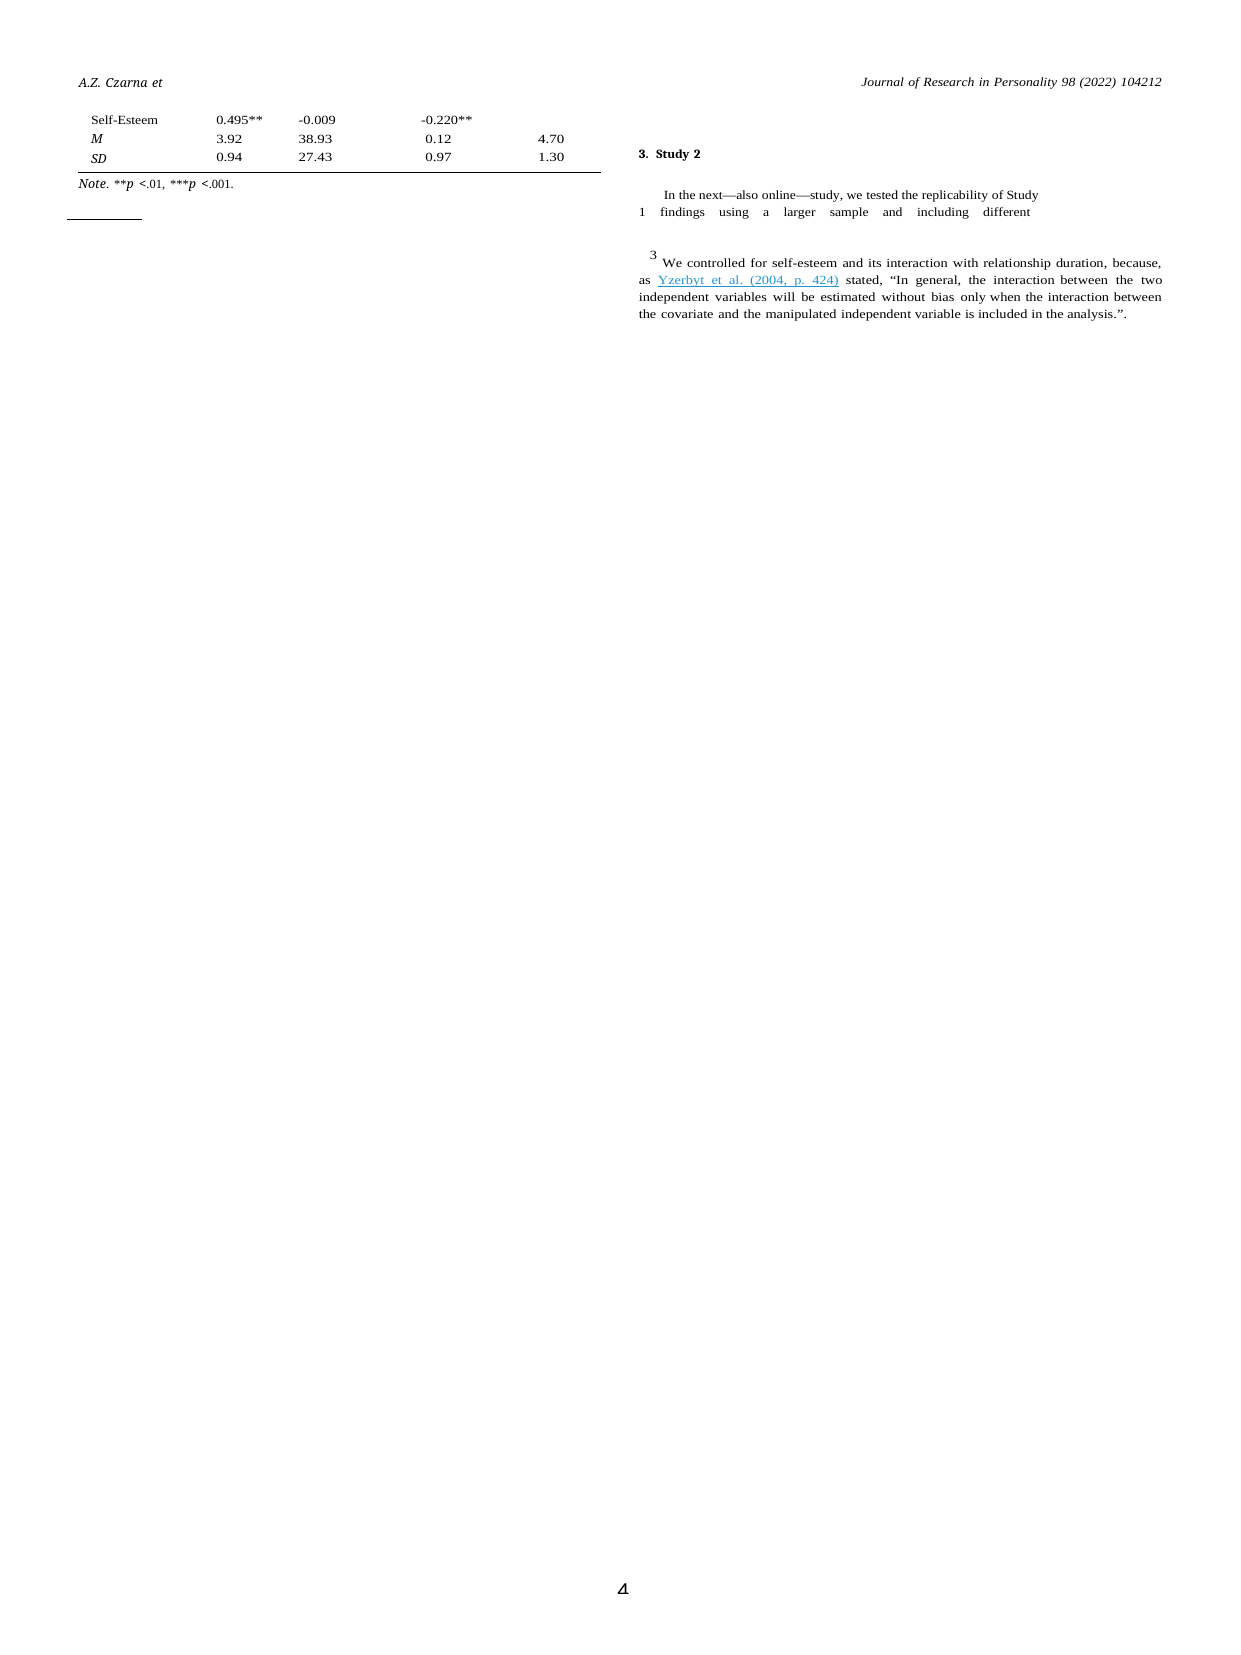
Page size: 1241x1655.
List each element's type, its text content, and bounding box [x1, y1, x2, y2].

table_cell 27.43 [281, 147, 378, 172]
text Note. **p <.01, ***p <.001. [78, 175, 264, 192]
table_cell 3. Study 2 [601, 147, 730, 172]
table_cell SD [78, 147, 187, 172]
table_cell 0.12 [379, 132, 505, 147]
table_header -0.009 [281, 117, 378, 132]
table_cell M [78, 132, 187, 147]
table_cell 38.93 [281, 132, 378, 147]
text 3 We controlled for self-esteem and its interaction with relationship duration, because, as Yzerbyt et al. (2004, p. 424) stated, “In general, the interaction between the two independent variables will be estimated without bias only when the interaction between the covariate and the manipulated independent variable is included in the analysis.”. [639, 247, 1162, 321]
text 1 findings using a larger sample and including different [639, 205, 1176, 219]
text In the next—also online—study, we tested the replicability of Study [663, 188, 1176, 202]
table_cell 4.70 [505, 132, 601, 147]
table_header Self-Esteem [78, 117, 187, 132]
table_header [505, 117, 601, 132]
table_header [601, 117, 730, 147]
table_cell 3.92 [187, 132, 281, 147]
table_cell 1.30 [505, 147, 601, 172]
table_header -0.220** [379, 117, 505, 132]
table_header 0.495** [187, 117, 281, 132]
table_cell 0.97 [379, 147, 505, 172]
table_cell 0.94 [187, 147, 281, 172]
